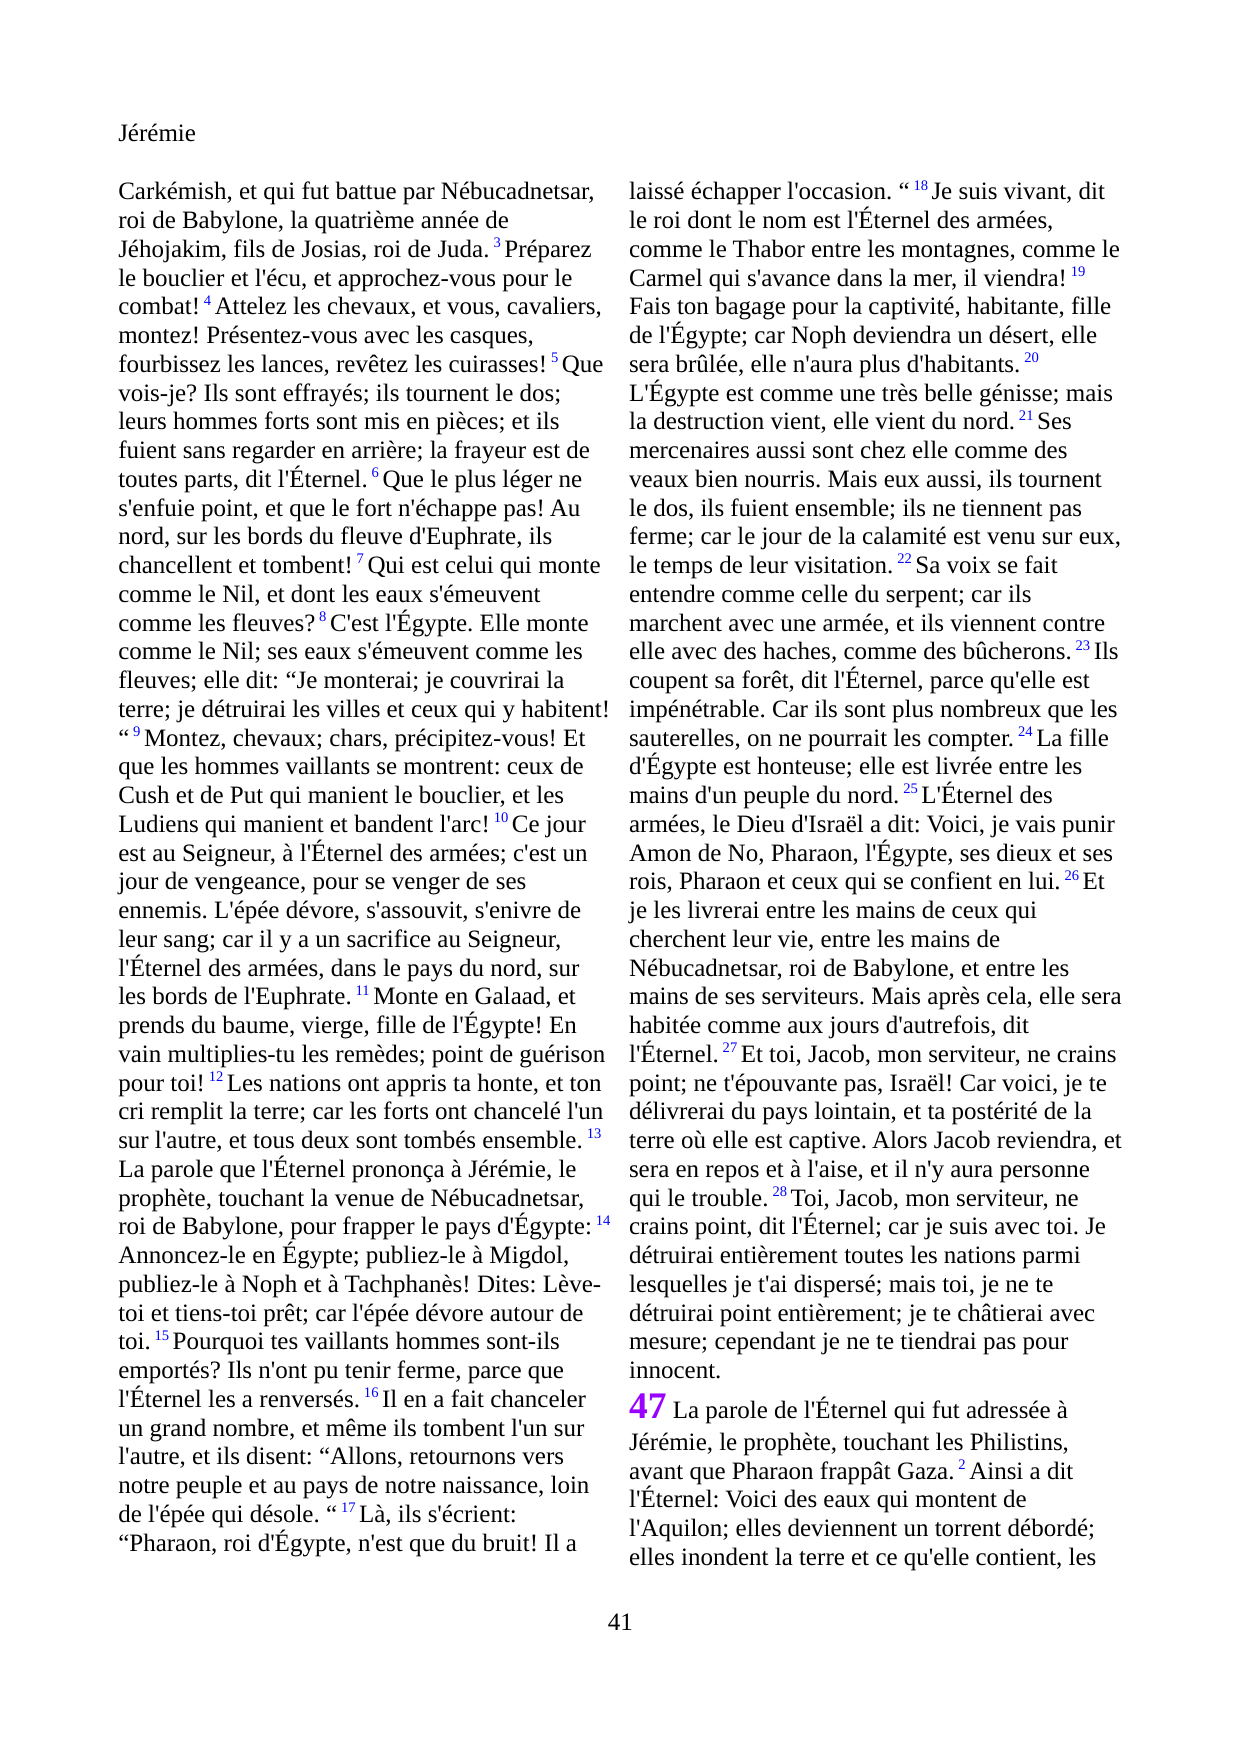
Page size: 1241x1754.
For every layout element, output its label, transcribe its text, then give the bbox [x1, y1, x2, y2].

text 47 La parole de l'Éternel qui fut adressée à Jérémie, le prophète, touchant les Philistins, avant que Pharaon frappât Gaza. 2 Ainsi a dit l'Éternel: Voici des eaux qui montent de l'Aquilon; elles deviennent un torrent débordé; elles inondent la terre et ce qu'elle contient, les [629, 1384, 1122, 1571]
text Carkémish, et qui fut battue par Nébucadnetsar, roi de Babylone, la quatrième année de Jéhojakim, fils de Josias, roi de Juda. 3 Préparez le bouclier et l'écu, et approchez-vous pour le combat! 4 Attelez les chevaux, et vous, cavaliers, montez! Présentez-vous avec les casques, fourbissez les lances, revêtez les cuirasses! 5 Que vois-je? Ils sont effrayés; ils tournent le dos; leurs hommes forts sont mis en pièces; et ils fuient sans regarder en arrière; la frayeur est de toutes parts, dit l'Éternel. 6 Que le plus léger ne s'enfuie point, et que le fort n'échappe pas! Au nord, sur les bords du fleuve d'Euphrate, ils chancellent et tombent! 7 Qui est celui qui monte comme le Nil, et dont les eaux s'émeuvent comme les fleuves? 8 C'est l'Égypte. Elle monte comme le Nil; ses eaux s'émeuvent comme les fleuves; elle dit: “Je monterai; je couvrirai la terre; je détruirai les villes et ceux qui y habitent! “ 9 Montez, chevaux; chars, précipitez-vous! Et que les hommes vaillants se montrent: ceux de Cush et de Put qui manient le bouclier, et les Ludiens qui manient et bandent l'arc! 10 Ce jour est au Seigneur, à l'Éternel des armées; c'est un jour de vengeance, pour se venger de ses ennemis. L'épée dévore, s'assouvit, s'enivre de leur sang; car il y a un sacrifice au Seigneur, l'Éternel des armées, dans le pays du nord, sur les bords de l'Euphrate. 11 Monte en Galaad, et prends du baume, vierge, fille de l'Égypte! En vain multiplies-tu les remèdes; point de guérison pour toi! 12 Les nations ont appris ta honte, et ton cri remplit la terre; car les forts ont chancelé l'un sur l'autre, et tous deux sont tombés ensemble. 13 La parole que l'Éternel prononça à Jérémie, le prophète, touchant la venue de Nébucadnetsar, roi de Babylone, pour frapper le pays d'Égypte: 14 Annoncez-le en Égypte; publiez-le à Migdol, publiez-le à Noph et à Tachphanès! Dites: Lève-toi et tiens-toi prêt; car l'épée dévore autour de toi. 15 Pourquoi tes vaillants hommes sont-ils emportés? Ils n'ont pu tenir ferme, parce que l'Éternel les a renversés. 16 Il en a fait chanceler un grand nombre, et même ils tombent l'un sur l'autre, et ils disent: “Allons, retournons vers notre peuple et au pays de notre naissance, loin de l'épée qui désole. “ 17 Là, ils s'écrient: “Pharaon, roi d'Égypte, n'est que du bruit! Il a [118, 176, 611, 1556]
text laissé échapper l'occasion. “ 18 Je suis vivant, dit le roi dont le nom est l'Éternel des armées, comme le Thabor entre les montagnes, comme le Carmel qui s'avance dans la mer, il viendra! 19 Fais ton bagage pour la captivité, habitante, fille de l'Égypte; car Noph deviendra un désert, elle sera brûlée, elle n'aura plus d'habitants. 20 L'Égypte est comme une très belle génisse; mais la destruction vient, elle vient du nord. 21 Ses mercenaires aussi sont chez elle comme des veaux bien nourris. Mais eux aussi, ils tournent le dos, ils fuient ensemble; ils ne tiennent pas ferme; car le jour de la calamité est venu sur eux, le temps de leur visitation. 22 Sa voix se fait entendre comme celle du serpent; car ils marchent avec une armée, et ils viennent contre elle avec des haches, comme des bûcherons. 23 Ils coupent sa forêt, dit l'Éternel, parce qu'elle est impénétrable. Car ils sont plus nombreux que les sauterelles, on ne pourrait les compter. 24 La fille d'Égypte est honteuse; elle est livrée entre les mains d'un peuple du nord. 25 L'Éternel des armées, le Dieu d'Israël a dit: Voici, je vais punir Amon de No, Pharaon, l'Égypte, ses dieux et ses rois, Pharaon et ceux qui se confient en lui. 26 Et je les livrerai entre les mains de ceux qui cherchent leur vie, entre les mains de Nébucadnetsar, roi de Babylone, et entre les mains de ses serviteurs. Mais après cela, elle sera habitée comme aux jours d'autrefois, dit l'Éternel. 27 Et toi, Jacob, mon serviteur, ne crains point; ne t'épouvante pas, Israël! Car voici, je te délivrerai du pays lointain, et ta postérité de la terre où elle est captive. Alors Jacob reviendra, et sera en repos et à l'aise, et il n'y aura personne qui le trouble. 28 Toi, Jacob, mon serviteur, ne crains point, dit l'Éternel; car je suis avec toi. Je détruirai entièrement toutes les nations parmi lesquelles je t'ai dispersé; mais toi, je ne te détruirai point entièrement; je te châtierai avec mesure; cependant je ne te tiendrai pas pour innocent. [629, 176, 1122, 1384]
